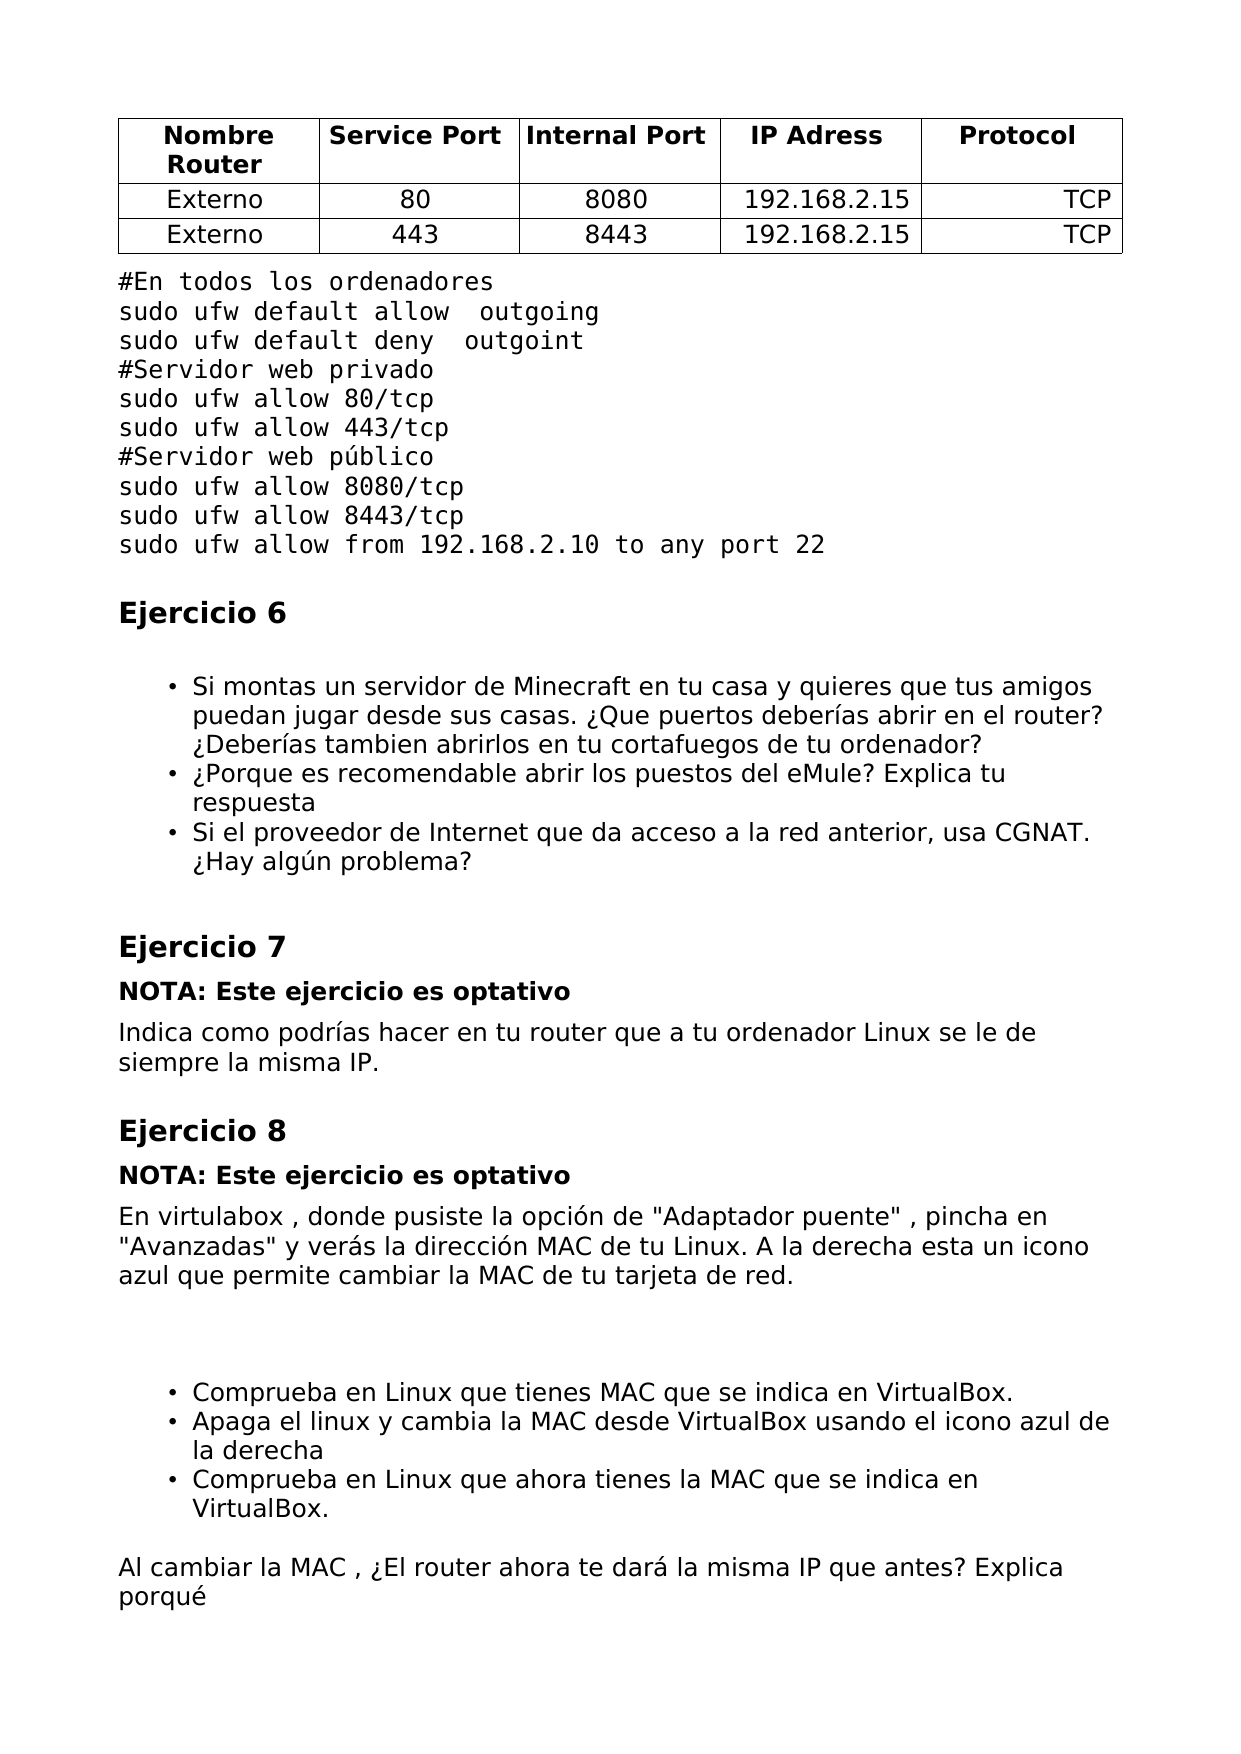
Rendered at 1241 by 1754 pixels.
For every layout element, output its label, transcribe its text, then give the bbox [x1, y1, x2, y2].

table_cell 443 [320, 219, 519, 253]
table_header IP Adress [721, 119, 921, 182]
table_header Nombre Router [119, 119, 319, 182]
text Al cambiar la MAC , ¿El router ahora te dará la misma IP que antes? Explica porqué [118, 1553, 1122, 1612]
table_cell 192.168.2.15 [721, 184, 921, 217]
table_cell 192.168.2.15 [721, 219, 921, 253]
text Indica como podrías hacer en tu router que a tu ordenador Linux se le de siempre la misma IP. [118, 1019, 1122, 1077]
table_cell 80 [320, 184, 519, 217]
table_cell Externo [119, 219, 319, 253]
table_cell Externo [119, 184, 319, 217]
table_cell TCP [922, 219, 1122, 253]
list Comprueba en Linux que tienes MAC que se indica en VirtualBox. [177, 1378, 1122, 1407]
subtitle Ejercicio 8 [118, 1114, 1122, 1148]
text NOTA: Este ejercicio es optativo [118, 977, 1122, 1006]
text En virtulabox , donde pusiste la opción de "Adaptador puente" , pincha en "Avanzadas" y verás la dirección MAC de tu Linux. A la derecha esta un icono azul que permite cambiar la MAC de tu tarjeta de red. [118, 1203, 1122, 1290]
table_header Internal Port [520, 119, 720, 182]
list Si el proveedor de Internet que da acceso a la red anterior, usa CGNAT. ¿Hay algún problema? [177, 818, 1122, 876]
subtitle Ejercicio 6 [118, 596, 1122, 630]
list Si montas un servidor de Minecraft en tu casa y quieres que tus amigos puedan jugar desde sus casas. ¿Que puertos deberías abrir en el router? ¿Deberías tambien abrirlos en tu cortafuegos de tu ordenador? [177, 672, 1122, 759]
text NOTA: Este ejercicio es optativo [118, 1161, 1122, 1190]
text #En todos los ordenadores sudo ufw default allow outgoing sudo ufw default deny outgoint #Servidor web privado sudo ufw allow 80/tcp sudo ufw allow 443/tcp #Servidor web público sudo ufw allow 8080/tcp sudo ufw allow 8443/tcp sudo ufw allow from 192.168.2.10 to any port 22 [118, 267, 1122, 559]
table_header Protocol [922, 119, 1122, 182]
table_cell 8080 [520, 184, 720, 217]
table_cell TCP [922, 184, 1122, 217]
table_header Service Port [320, 119, 519, 182]
table_cell 8443 [520, 219, 720, 253]
subtitle Ejercicio 7 [118, 931, 1122, 964]
list Comprueba en Linux que ahora tienes la MAC que se indica en VirtualBox. [177, 1466, 1122, 1524]
list ¿Porque es recomendable abrir los puestos del eMule? Explica tu respuesta [177, 759, 1122, 818]
list Apaga el linux y cambia la MAC desde VirtualBox usando el icono azul de la derecha [177, 1407, 1122, 1466]
